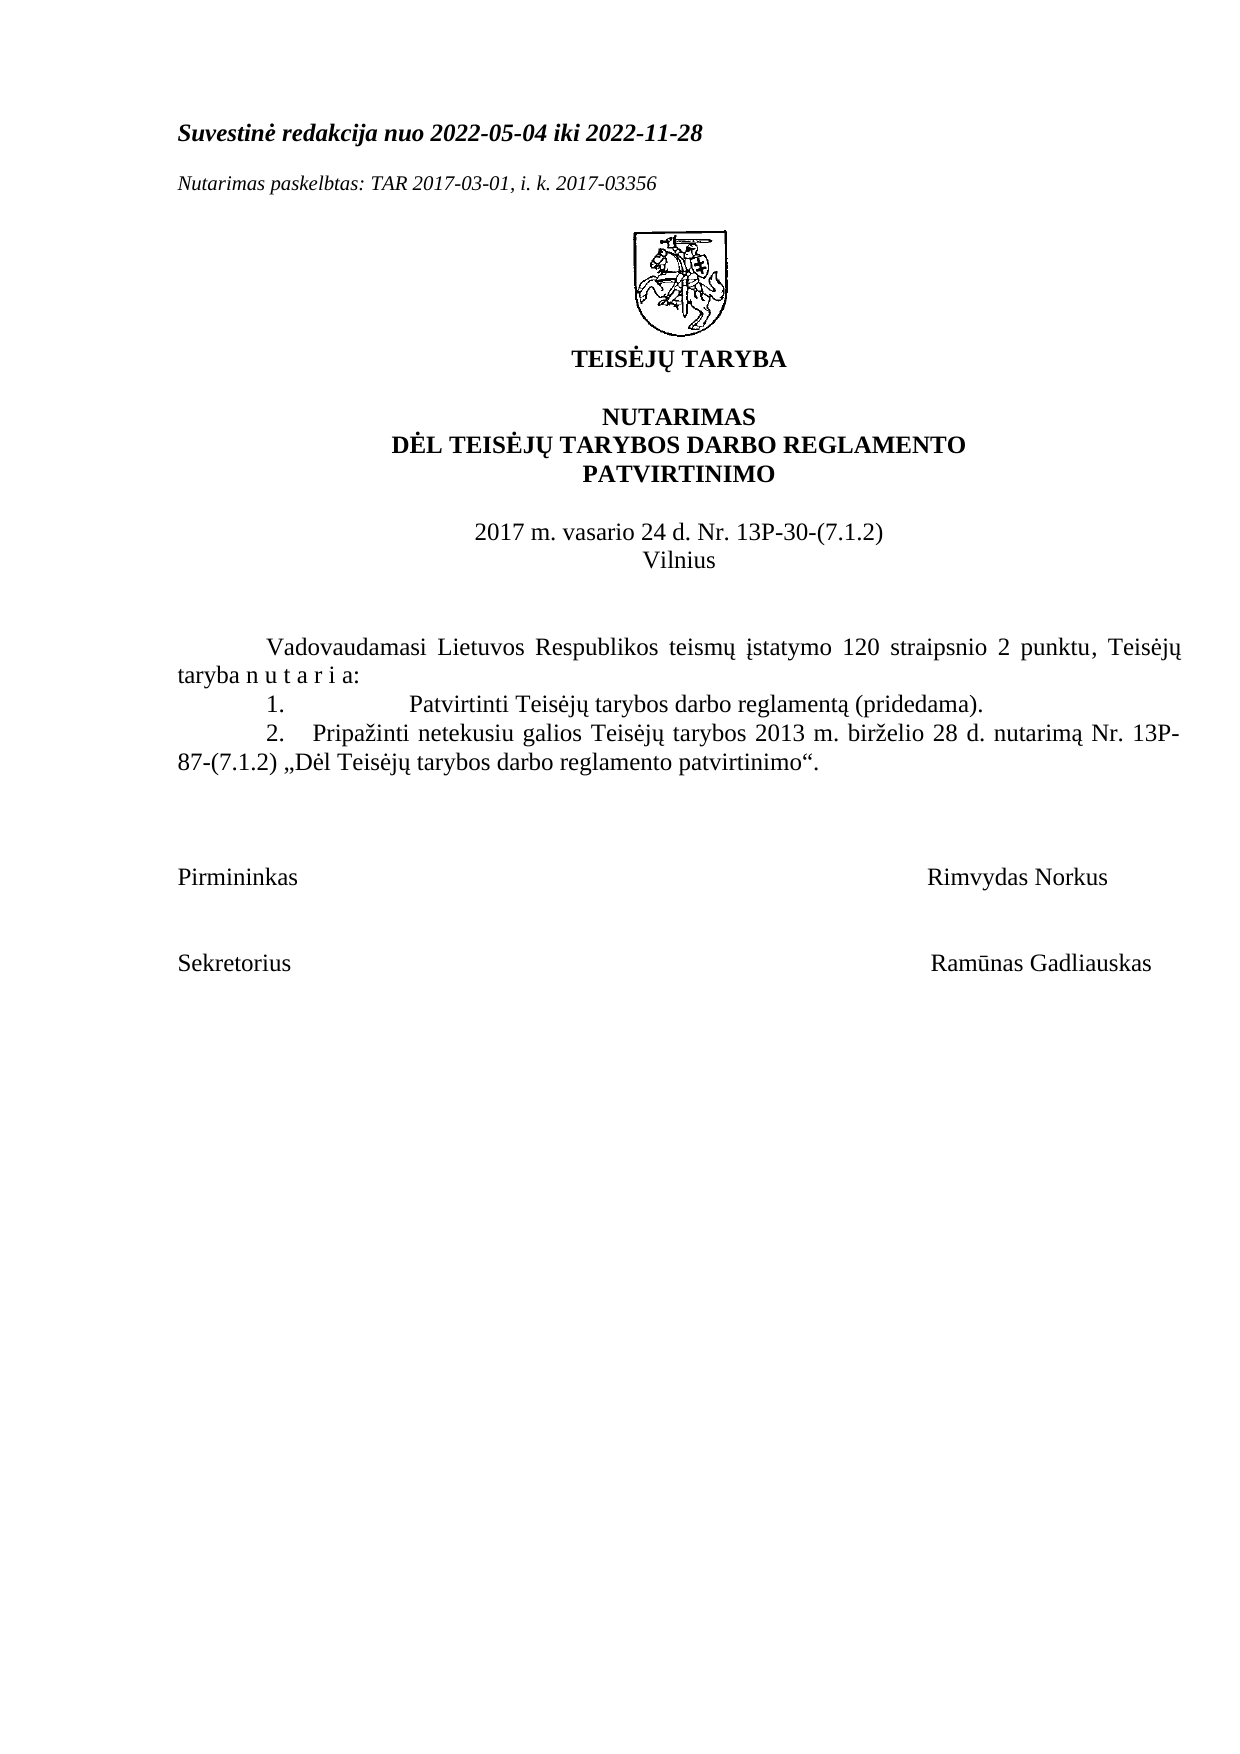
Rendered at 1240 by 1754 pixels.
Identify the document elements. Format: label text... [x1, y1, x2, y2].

text Vadovaudamasi Lietuvos Respublikos teismų įstatymo 120 straipsnio 2 punktu, Teisėjų taryba n u t a r i a: [177, 632, 1181, 689]
text DĖL TEISĖJŲ TARYBOS DARBO REGLAMENTO PATVIRTINIMO [295, 430, 1062, 488]
text 2017 m. vasario 24 d. Nr. 13P-30-(7.1.2) [177, 517, 1181, 545]
text Suvestinė redakcija nuo 2022-05-04 iki 2022-11-28 [177, 118, 1181, 147]
text Vilnius [177, 545, 1181, 574]
text NUTARIMAS [295, 402, 1062, 430]
text 1. Patvirtinti Teisėjų tarybos darbo reglamentą (pridedama). [266, 689, 1181, 718]
text Nutarimas paskelbtas: TAR 2017-03-01, i. k. 2017-03356 [177, 171, 1181, 195]
text 2. Pripažinti netekusiu galios Teisėjų tarybos 2013 m. birželio 28 d. nutarimą Nr. 13P-87-(7.1.2) „Dėl Teisėjų tarybos darbo reglamento patvirtinimo“. [177, 718, 1181, 775]
text Pirmininkas Rimvydas Norkus [177, 862, 1181, 890]
text Sekretorius Ramūnas Gadliauskas [177, 948, 1181, 977]
text TEISĖJŲ TARYBA [295, 344, 1062, 373]
